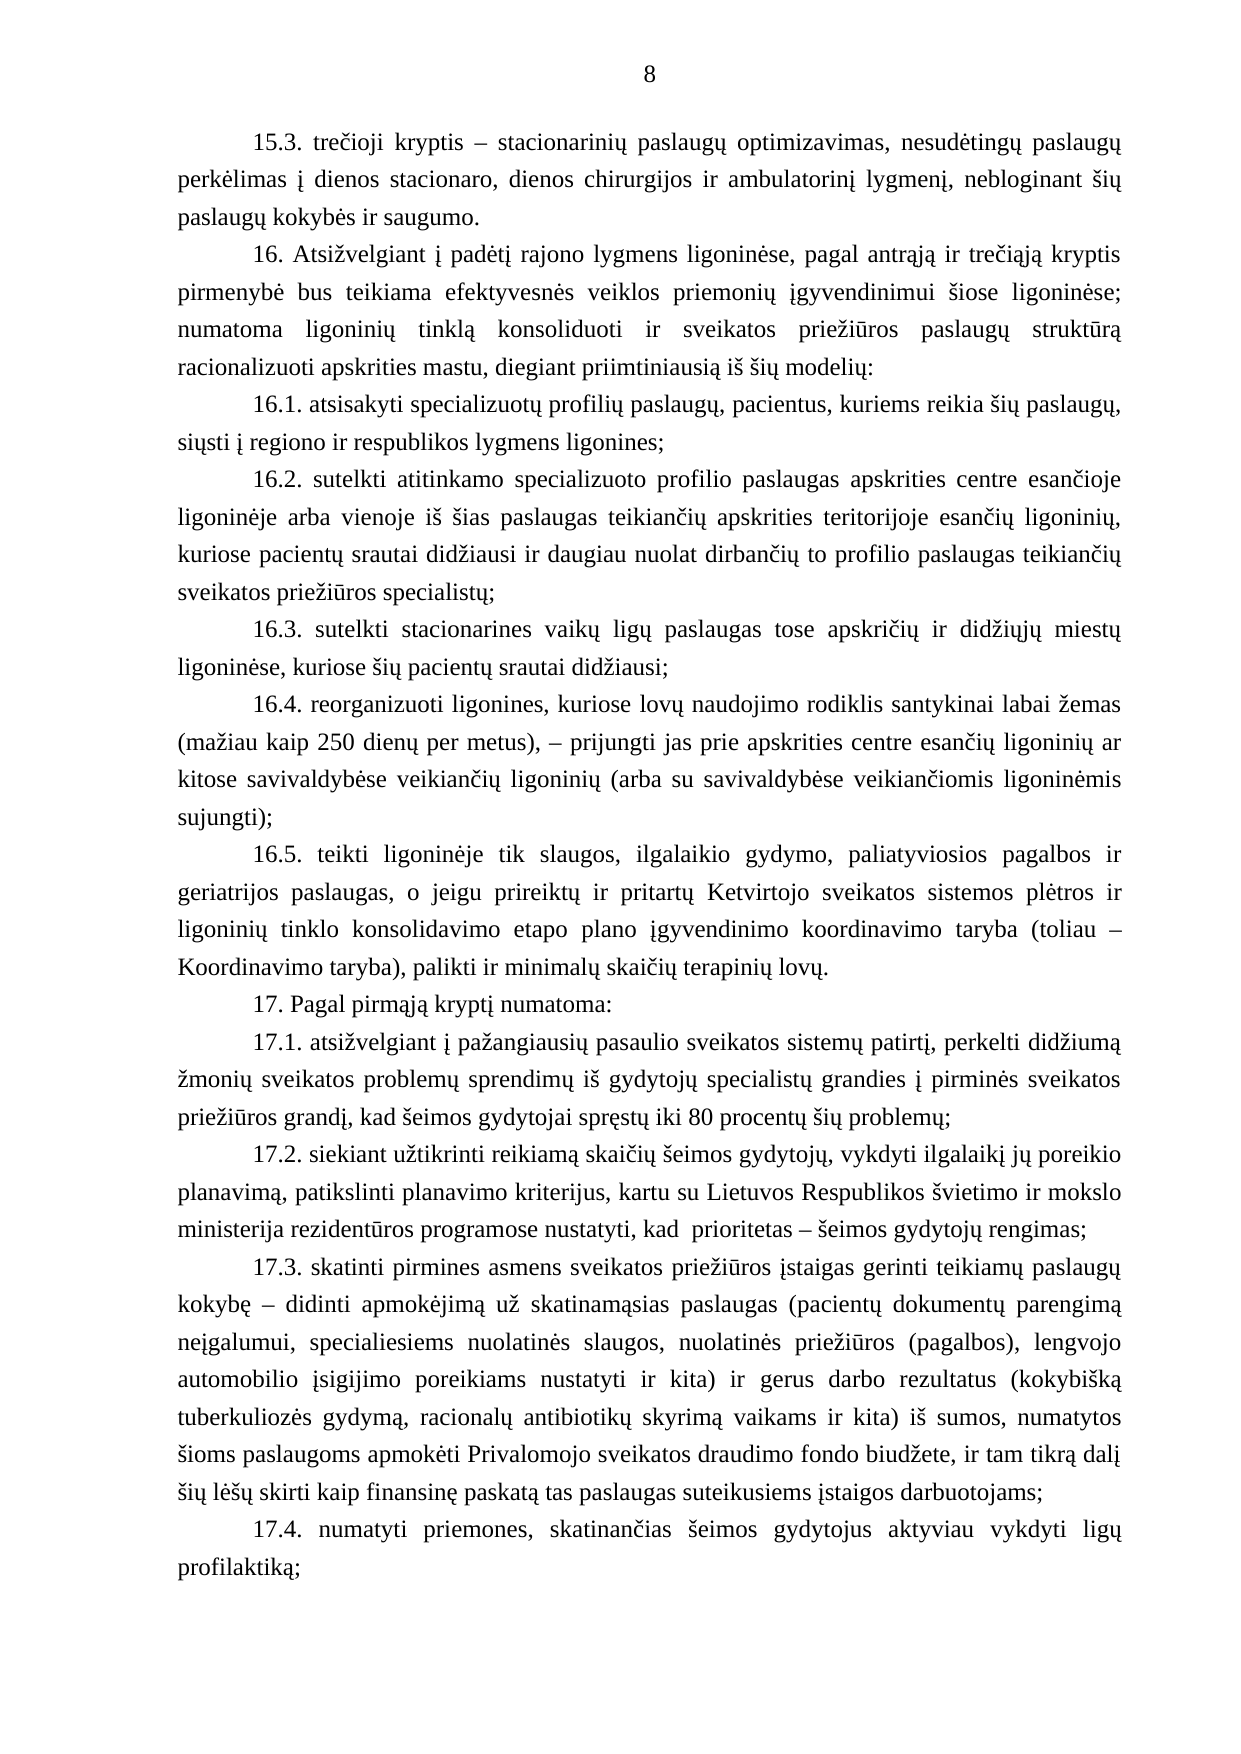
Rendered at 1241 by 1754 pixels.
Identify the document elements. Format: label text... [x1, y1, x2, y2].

text 15.3. trečioji kryptis – stacionarinių paslaugų optimizavimas, nesudėtingų paslaugų perkėlimas į dienos stacionaro, dienos chirurgijos ir ambulatorinį lygmenį, nebloginant šių paslaugų kokybės ir saugumo. [177, 118, 1122, 231]
text 16.4. reorganizuoti ligonines, kuriose lovų naudojimo rodiklis santykinai labai žemas (mažiau kaip 250 dienų per metus), – prijungti jas prie apskrities centre esančių ligoninių ar kitose savivaldybėse veikiančių ligoninių (arba su savivaldybėse veikiančiomis ligoninėmis sujungti); [177, 681, 1122, 831]
text 17.2. siekiant užtikrinti reikiamą skaičių šeimos gydytojų, vykdyti ilgalaikį jų poreikio planavimą, patikslinti planavimo kriterijus, kartu su Lietuvos Respublikos švietimo ir mokslo ministerija rezidentūros programose nustatyti, kad prioritetas – šeimos gydytojų rengimas; [177, 1131, 1122, 1243]
text 16.3. sutelkti stacionarines vaikų ligų paslaugas tose apskričių ir didžiųjų miestų ligoninėse, kuriose šių pacientų srautai didžiausi; [177, 606, 1122, 681]
text 16. Atsižvelgiant į padėtį rajono lygmens ligoninėse, pagal antrąją ir trečiąją kryptis pirmenybė bus teikiama efektyvesnės veiklos priemonių įgyvendinimui šiose ligoninėse; numatoma ligoninių tinklą konsoliduoti ir sveikatos priežiūros paslaugų struktūrą racionalizuoti apskrities mastu, diegiant priimtiniausią iš šių modelių: [177, 231, 1122, 381]
text 17. Pagal pirmąją kryptį numatoma: [177, 981, 1122, 1018]
text 17.4. numatyti priemones, skatinančias šeimos gydytojus aktyviau vykdyti ligų profilaktiką; [177, 1506, 1122, 1581]
text 17.3. skatinti pirmines asmens sveikatos priežiūros įstaigas gerinti teikiamų paslaugų kokybę – didinti apmokėjimą už skatinamąsias paslaugas (pacientų dokumentų parengimą neįgalumui, specialiesiems nuolatinės slaugos, nuolatinės priežiūros (pagalbos), lengvojo automobilio įsigijimo poreikiams nustatyti ir kita) ir gerus darbo rezultatus (kokybišką tuberkuliozės gydymą, racionalų antibiotikų skyrimą vaikams ir kita) iš sumos, numatytos šioms paslaugoms apmokėti Privalomojo sveikatos draudimo fondo biudžete, ir tam tikrą dalį šių lėšų skirti kaip finansinę paskatą tas paslaugas suteikusiems įstaigos darbuotojams; [177, 1243, 1122, 1506]
text 17.1. atsižvelgiant į pažangiausių pasaulio sveikatos sistemų patirtį, perkelti didžiumą žmonių sveikatos problemų sprendimų iš gydytojų specialistų grandies į pirminės sveikatos priežiūros grandį, kad šeimos gydytojai spręstų iki 80 procentų šių problemų; [177, 1018, 1122, 1131]
text 16.1. atsisakyti specializuotų profilių paslaugų, pacientus, kuriems reikia šių paslaugų, siųsti į regiono ir respublikos lygmens ligonines; [177, 381, 1122, 456]
text 16.2. sutelkti atitinkamo specializuoto profilio paslaugas apskrities centre esančioje ligoninėje arba vienoje iš šias paslaugas teikiančių apskrities teritorijoje esančių ligoninių, kuriose pacientų srautai didžiausi ir daugiau nuolat dirbančių to profilio paslaugas teikiančių sveikatos priežiūros specialistų; [177, 456, 1122, 606]
text 16.5. teikti ligoninėje tik slaugos, ilgalaikio gydymo, paliatyviosios pagalbos ir geriatrijos paslaugas, o jeigu prireiktų ir pritartų Ketvirtojo sveikatos sistemos plėtros ir ligoninių tinklo konsolidavimo etapo plano įgyvendinimo koordinavimo taryba (toliau – Koordinavimo taryba), palikti ir minimalų skaičių terapinių lovų. [177, 831, 1122, 981]
